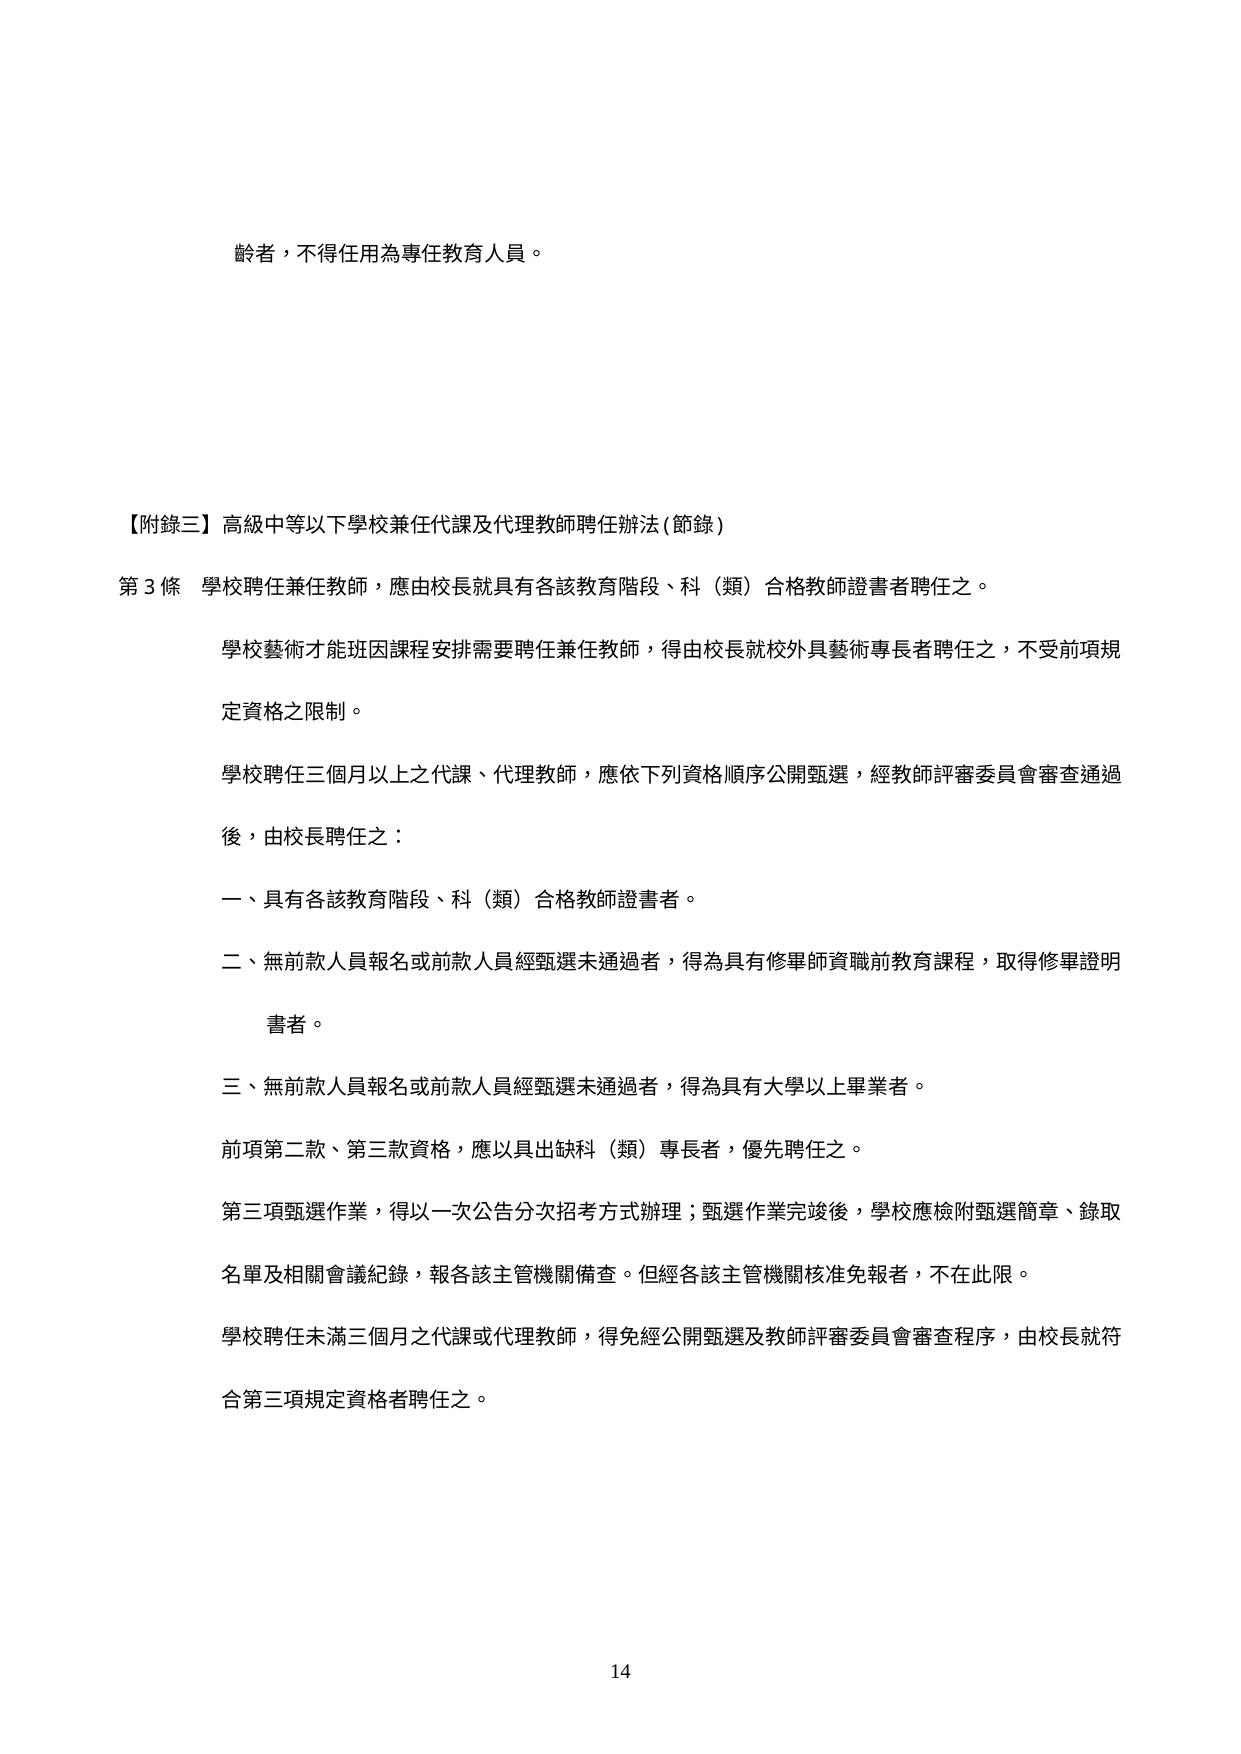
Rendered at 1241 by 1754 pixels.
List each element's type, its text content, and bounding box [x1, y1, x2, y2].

text 學校藝術才能班因課程安排需要聘任兼任教師，得由校長就校外具藝術專長者聘任之，不受前項規定資格之限制。 [221, 607, 1122, 732]
text 二、無前款人員報名或前款人員經甄選未通過者，得為具有修畢師資職前教育課程，取得修畢證明書者。 [222, 919, 1122, 1044]
text 第3條 學校聘任兼任教師，應由校長就具有各該教育階段、科（類）合格教師證書者聘任之。 [118, 544, 1122, 607]
text 三、無前款人員報名或前款人員經甄選未通過者，得為具有大學以上畢業者。 [222, 1044, 1122, 1107]
text 齡者，不得任用為專任教育人員。 [122, 211, 1122, 273]
text 前項第二款、第三款資格，應以具出缺科（類）專長者，優先聘任之。 [221, 1107, 1122, 1169]
text 【附錄三】高級中等以下學校兼任代課及代理教師聘任辦法(節錄) [118, 482, 1122, 544]
text 一、具有各該教育階段、科（類）合格教師證書者。 [222, 857, 1122, 919]
text 第三項甄選作業，得以一次公告分次招考方式辦理；甄選作業完竣後，學校應檢附甄選簡章、錄取名單及相關會議紀錄，報各該主管機關備查。但經各該主管機關核准免報者，不在此限。 [221, 1169, 1122, 1294]
text 學校聘任未滿三個月之代課或代理教師，得免經公開甄選及教師評審委員會審查程序，由校長就符合第三項規定資格者聘任之。 [221, 1294, 1122, 1419]
text 學校聘任三個月以上之代課、代理教師，應依下列資格順序公開甄選，經教師評審委員會審查通過後，由校長聘任之： [221, 732, 1122, 857]
